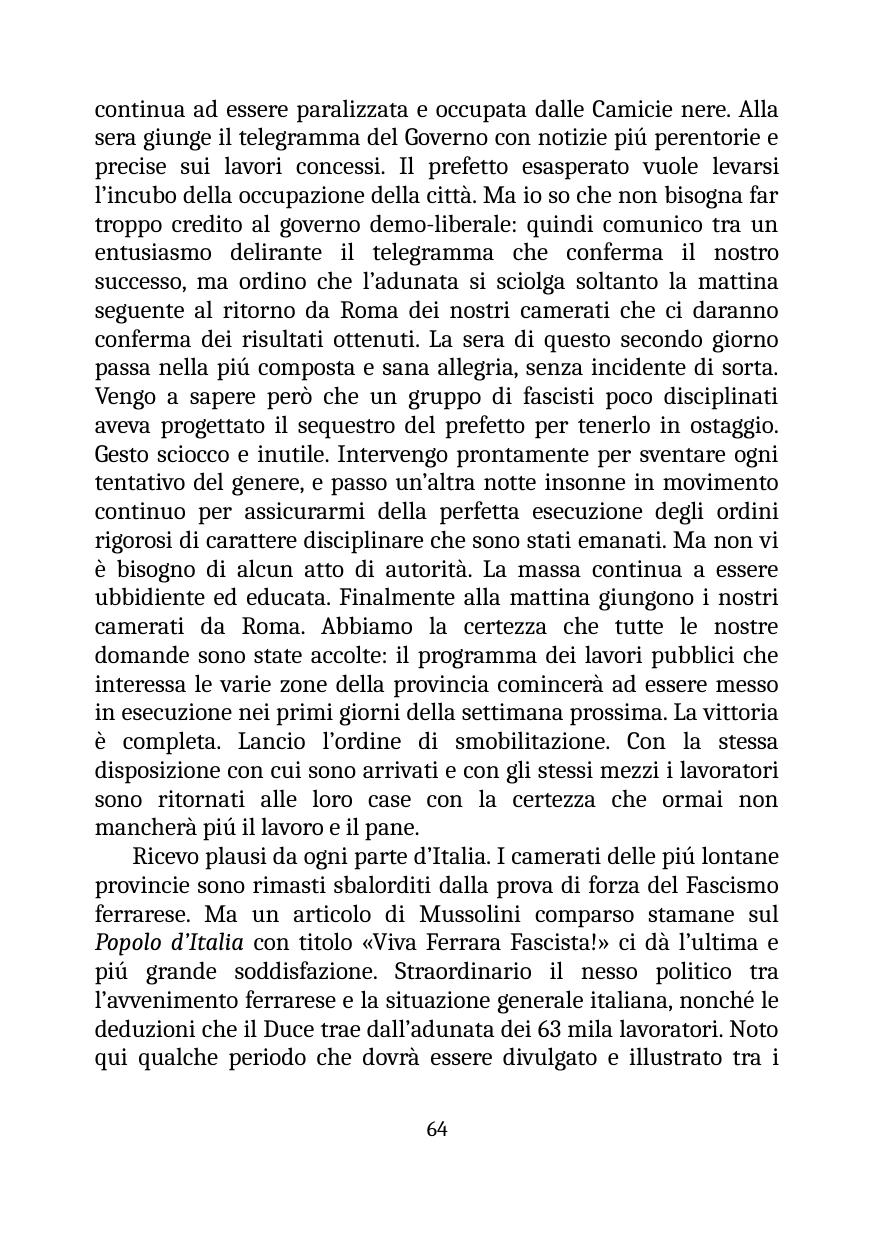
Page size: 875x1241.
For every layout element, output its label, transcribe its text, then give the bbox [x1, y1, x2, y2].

text Ricevo plausi da ogni parte d’Italia. I camerati delle piú lontane provincie sono rimasti sbalorditi dalla prova di forza del Fascismo ferrarese. Ma un articolo di Mussolini comparso stamane sul Popolo d’Italia con titolo «Viva Ferrara Fascista!» ci dà l’ultima e piú grande soddisfazione. Straordinario il nesso politico tra l’avvenimento ferrarese e la situazione generale italiana, nonché le deduzioni che il Duce trae dall’adunata dei 63 mila lavoratori. Noto qui qualche periodo che dovrà essere divulgato e illustrato tra i [94, 842, 779, 1072]
text continua ad essere paralizzata e occupata dalle Camicie nere. Alla sera giunge il telegramma del Governo con notizie piú perentorie e precise sui lavori concessi. Il prefetto esasperato vuole levarsi l’incubo della occupazione della città. Ma io so che non bisogna far troppo credito al governo demo-liberale: quindi comunico tra un entusiasmo delirante il telegramma che conferma il nostro successo, ma ordino che l’adunata si sciolga soltanto la mattina seguente al ritorno da Roma dei nostri camerati che ci daranno conferma dei risultati ottenuti. La sera di questo secondo giorno passa nella piú composta e sana allegria, senza incidente di sorta. Vengo a sapere però che un gruppo di fascisti poco disciplinati aveva progettato il sequestro del prefetto per tenerlo in ostaggio. Gesto sciocco e inutile. Intervengo prontamente per sventare ogni tentativo del genere, e passo un’altra notte insonne in movimento continuo per assicurarmi della perfetta esecuzione degli ordini rigorosi di carattere disciplinare che sono stati emanati. Ma non vi è bisogno di alcun atto di autorità. La massa continua a essere ubbidiente ed educata. Finalmente alla mattina giungono i nostri camerati da Roma. Abbiamo la certezza che tutte le nostre domande sono state accolte: il programma dei lavori pubblici che interessa le varie zone della provincia comincerà ad essere messo in esecuzione nei primi giorni della settimana prossima. La vittoria è completa. Lancio l’ordine di smobilitazione. Con la stessa disposizione con cui sono arrivati e con gli stessi mezzi i lavoratori sono ritornati alle loro case con la certezza che ormai non mancherà piú il lavoro e il pane. [94, 94, 779, 842]
